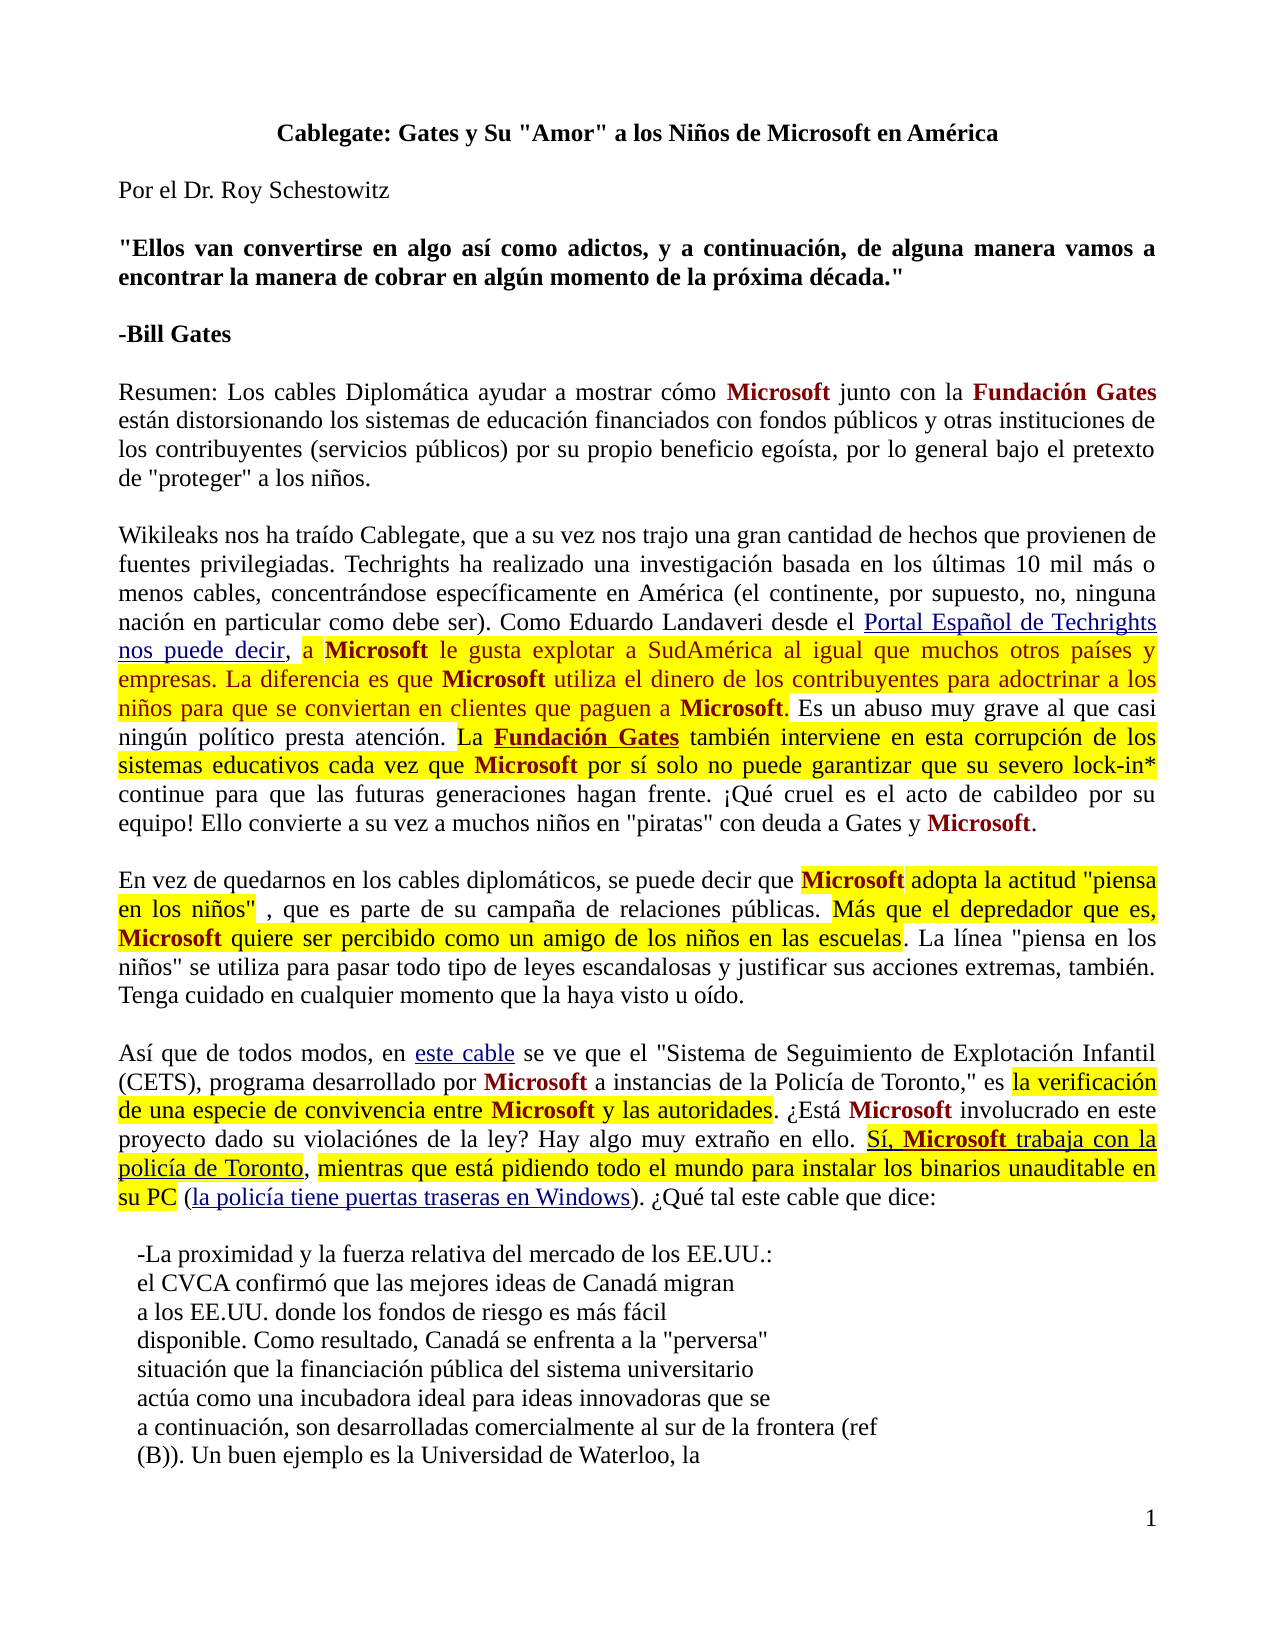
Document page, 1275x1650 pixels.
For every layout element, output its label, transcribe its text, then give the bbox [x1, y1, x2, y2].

text a continuación, son desarrolladas comercialmente al sur de la frontera (ref [118, 1412, 1157, 1441]
text En vez de quedarnos en los cables diplomáticos, se puede decir que Microsoft adopta la actitud "piensa en los niños" , que es parte de su campaña de relaciones públicas. Más que el depredador que es, Microsoft quiere ser percibido como un amigo de los niños en las escuelas. La línea "piensa en los niños" se utiliza para pasar todo tipo de leyes escandalosas y justificar sus acciones extremas, también. Tenga cuidado en cualquier momento que la haya visto u oído. [118, 866, 1157, 1009]
text Así que de todos modos, en este cable se ve que el "Sistema de Seguimiento de Explotación Infantil (CETS), programa desarrollado por Microsoft a instancias de la Policía de Toronto," es la verificación de una especie de convivencia entre Microsoft y las autoridades. ¿Está Microsoft involucrado en este proyecto dado su violaciónes de la ley? Hay algo muy extraño en ello. Sí, Microsoft trabaja con la policía de Toronto, mientras que está pidiendo todo el mundo para instalar los binarios unauditable en su PC (la policía tiene puertas traseras en Windows). ¿Qué tal este cable que dice: [118, 1038, 1157, 1211]
text a los EE.UU. donde los fondos de riesgo es más fácil [118, 1297, 1157, 1326]
text -Bill Gates [118, 319, 1157, 348]
text "Ellos van convertirse en algo así como adictos, y a continuación, de alguna manera vamos a encontrar la manera de cobrar en algún momento de la próxima década." [118, 233, 1157, 291]
text Wikileaks nos ha traído Cablegate, que a su vez nos trajo una gran cantidad de hechos que provienen de fuentes privilegiadas. Techrights ha realizado una investigación basada en los últimas 10 mil más o menos cables, concentrándose específicamente en América (el continente, por supuesto, no, ninguna nación en particular como debe ser). Como Eduardo Landaveri desde el Portal Español de Techrights nos puede decir, a Microsoft le gusta explotar a SudAmérica al igual que muchos otros países y empresas. La diferencia es que Microsoft utiliza el dinero de los contribuyentes para adoctrinar a los niños para que se conviertan en clientes que paguen a Microsoft. Es un abuso muy grave al que casi ningún político presta atención. La Fundación Gates también interviene en esta corrupción de los sistemas educativos cada vez que Microsoft por sí solo no puede garantizar que su severo lock-in* continue para que las futuras generaciones hagan frente. ¡Qué cruel es el acto de cabildeo por su equipo! Ello convierte a su vez a muchos niños en "piratas" con deuda a Gates y Microsoft. [118, 521, 1157, 837]
text Por el Dr. Roy Schestowitz [118, 176, 1157, 204]
text el CVCA confirmó que las mejores ideas de Canadá migran [118, 1268, 1157, 1297]
text (B)). Un buen ejemplo es la Universidad de Waterloo, la [118, 1441, 1157, 1469]
text situación que la financiación pública del sistema universitario [118, 1354, 1157, 1383]
text Cablegate: Gates y Su "Amor" a los Niños de Microsoft en América [118, 118, 1157, 147]
text actúa como una incubadora ideal para ideas innovadoras que se [118, 1383, 1157, 1412]
text disponible. Como resultado, Canadá se enfrenta a la "perversa" [118, 1326, 1157, 1354]
text Resumen: Los cables Diplomática ayudar a mostrar cómo Microsoft junto con la Fundación Gates están distorsionando los sistemas de educación financiados con fondos públicos y otras instituciones de los contribuyentes (servicios públicos) por su propio beneficio egoísta, por lo general bajo el pretexto de "proteger" a los niños. [118, 377, 1157, 492]
text -La proximidad y la fuerza relativa del mercado de los EE.UU.: [118, 1239, 1157, 1268]
